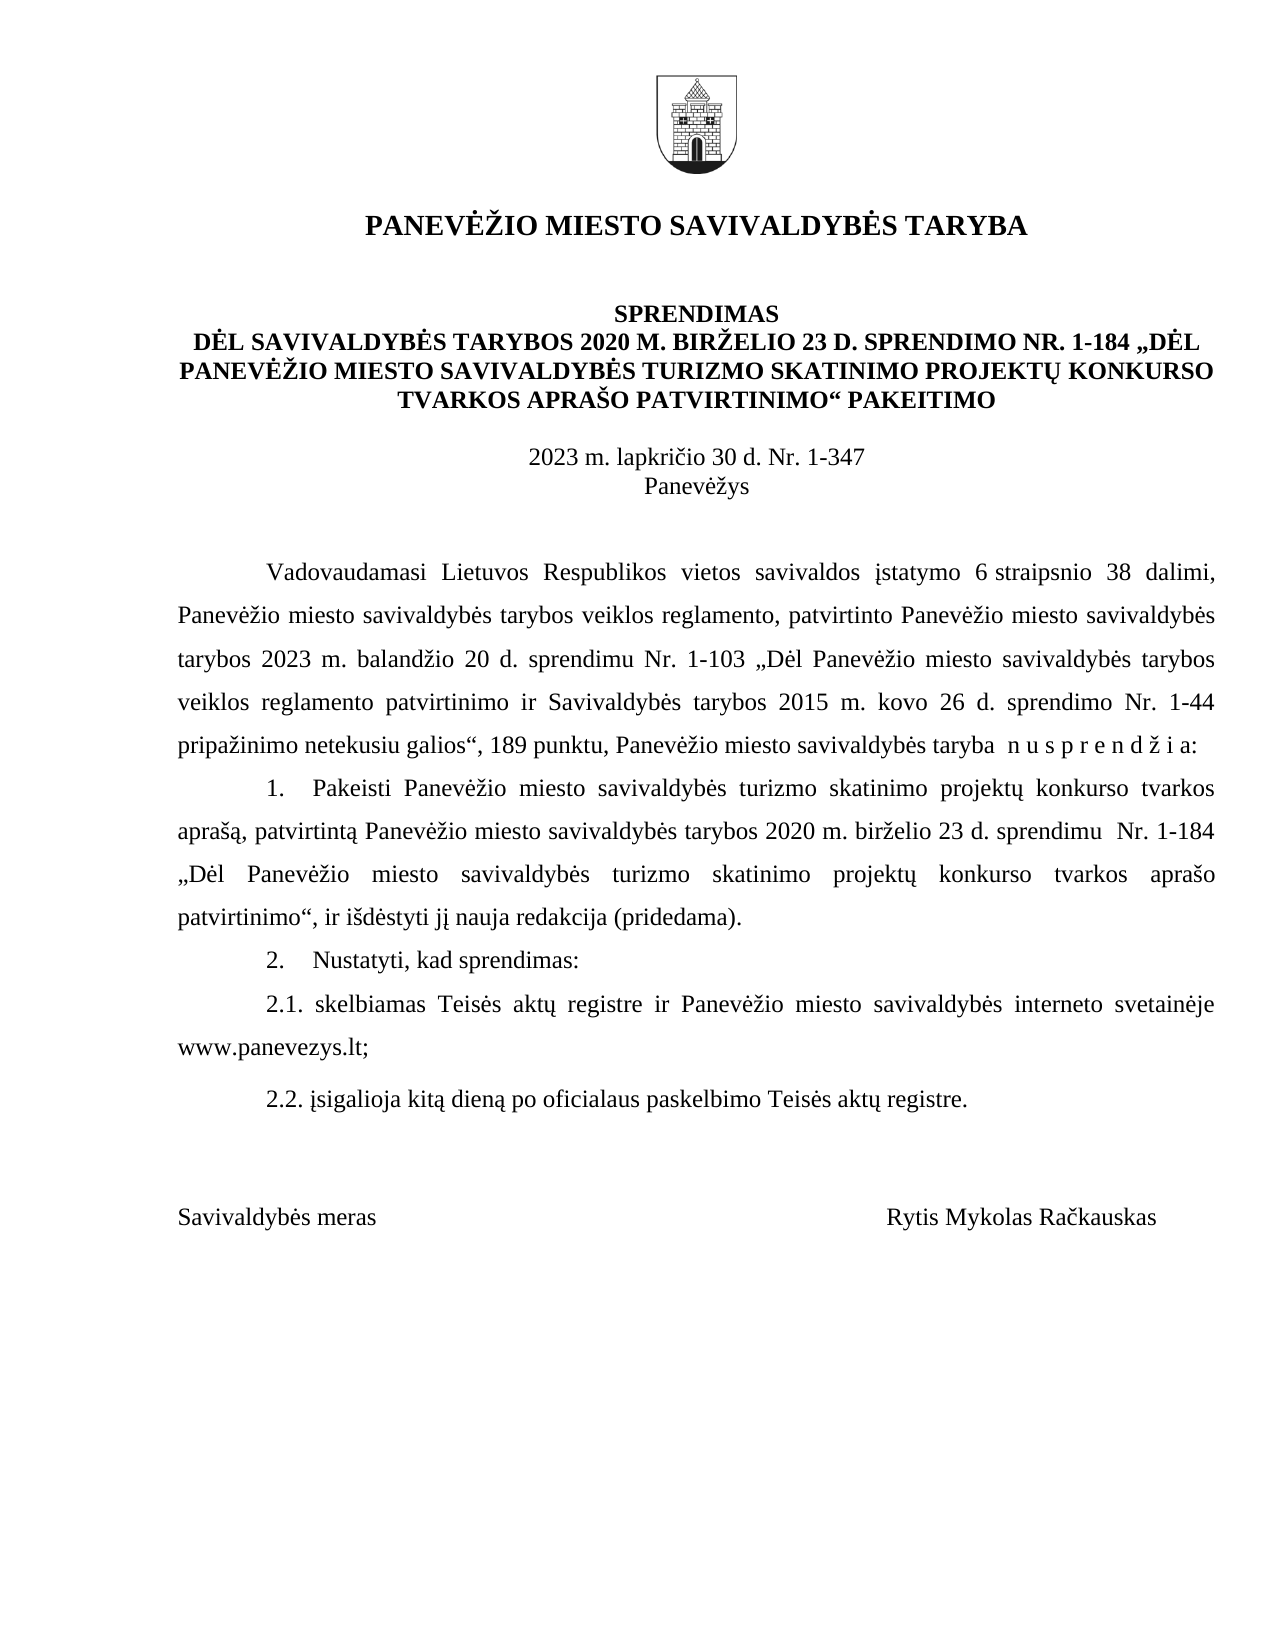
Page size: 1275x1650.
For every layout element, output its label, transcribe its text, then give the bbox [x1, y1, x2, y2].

text 2.2. įsigalioja kitą dieną po oficialaus paskelbimo Teisės aktų registre. [177, 1075, 1216, 1112]
text SPRENDIMAS [177, 299, 1216, 327]
text Savivaldybės meras Rytis Mykolas Račkauskas [177, 1202, 1216, 1231]
text PANEVĖŽIO MIESTO SAVIVALDYBĖS TARYBA [177, 208, 1216, 241]
text 2. Nustatyti, kad sprendimas: [177, 946, 1216, 974]
subtitle 2023 m. lapkričio 30 d. Nr. 1-347 [177, 442, 1216, 471]
text 1. Pakeisti Panevėžio miesto savivaldybės turizmo skatinimo projektų konkurso tvarkos aprašą, patvirtintą Panevėžio miesto savivaldybės tarybos 2020 m. birželio 23 d. sprendimu Nr. 1-184 „Dėl Panevėžio miesto savivaldybės turizmo skatinimo projektų konkurso tvarkos aprašo patvirtinimo“, ir išdėstyti jį nauja redakcija (pridedama). [177, 773, 1216, 931]
text DĖL SAVIVALDYBĖS TARYBOS 2020 M. BIRŽELIO 23 D. SPRENDIMO NR. 1-184 „DĖL PANEVĖŽIO MIESTO SAVIVALDYBĖS TURIZMO SKATINIMO PROJEKTŲ KONKURSO TVARKOS APRAŠO PATVIRTINIMO“ PAKEITIMO [177, 327, 1216, 414]
text 2.1. skelbiamas Teisės aktų registre ir Panevėžio miesto savivaldybės interneto svetainėje www.panevezys.lt; [177, 989, 1216, 1061]
text Panevėžys [177, 471, 1216, 500]
text Vadovaudamasi Lietuvos Respublikos vietos savivaldos įstatymo 6 straipsnio 38 dalimi, Panevėžio miesto savivaldybės tarybos veiklos reglamento, patvirtinto Panevėžio miesto savivaldybės tarybos 2023 m. balandžio 20 d. sprendimu Nr. 1-103 „Dėl Panevėžio miesto savivaldybės tarybos veiklos reglamento patvirtinimo ir Savivaldybės tarybos 2015 m. kovo 26 d. sprendimo Nr. 1-44 pripažinimo netekusiu galios“, 189 punktu, Panevėžio miesto savivaldybės taryba n u s p r e n d ž i a: [177, 557, 1216, 759]
